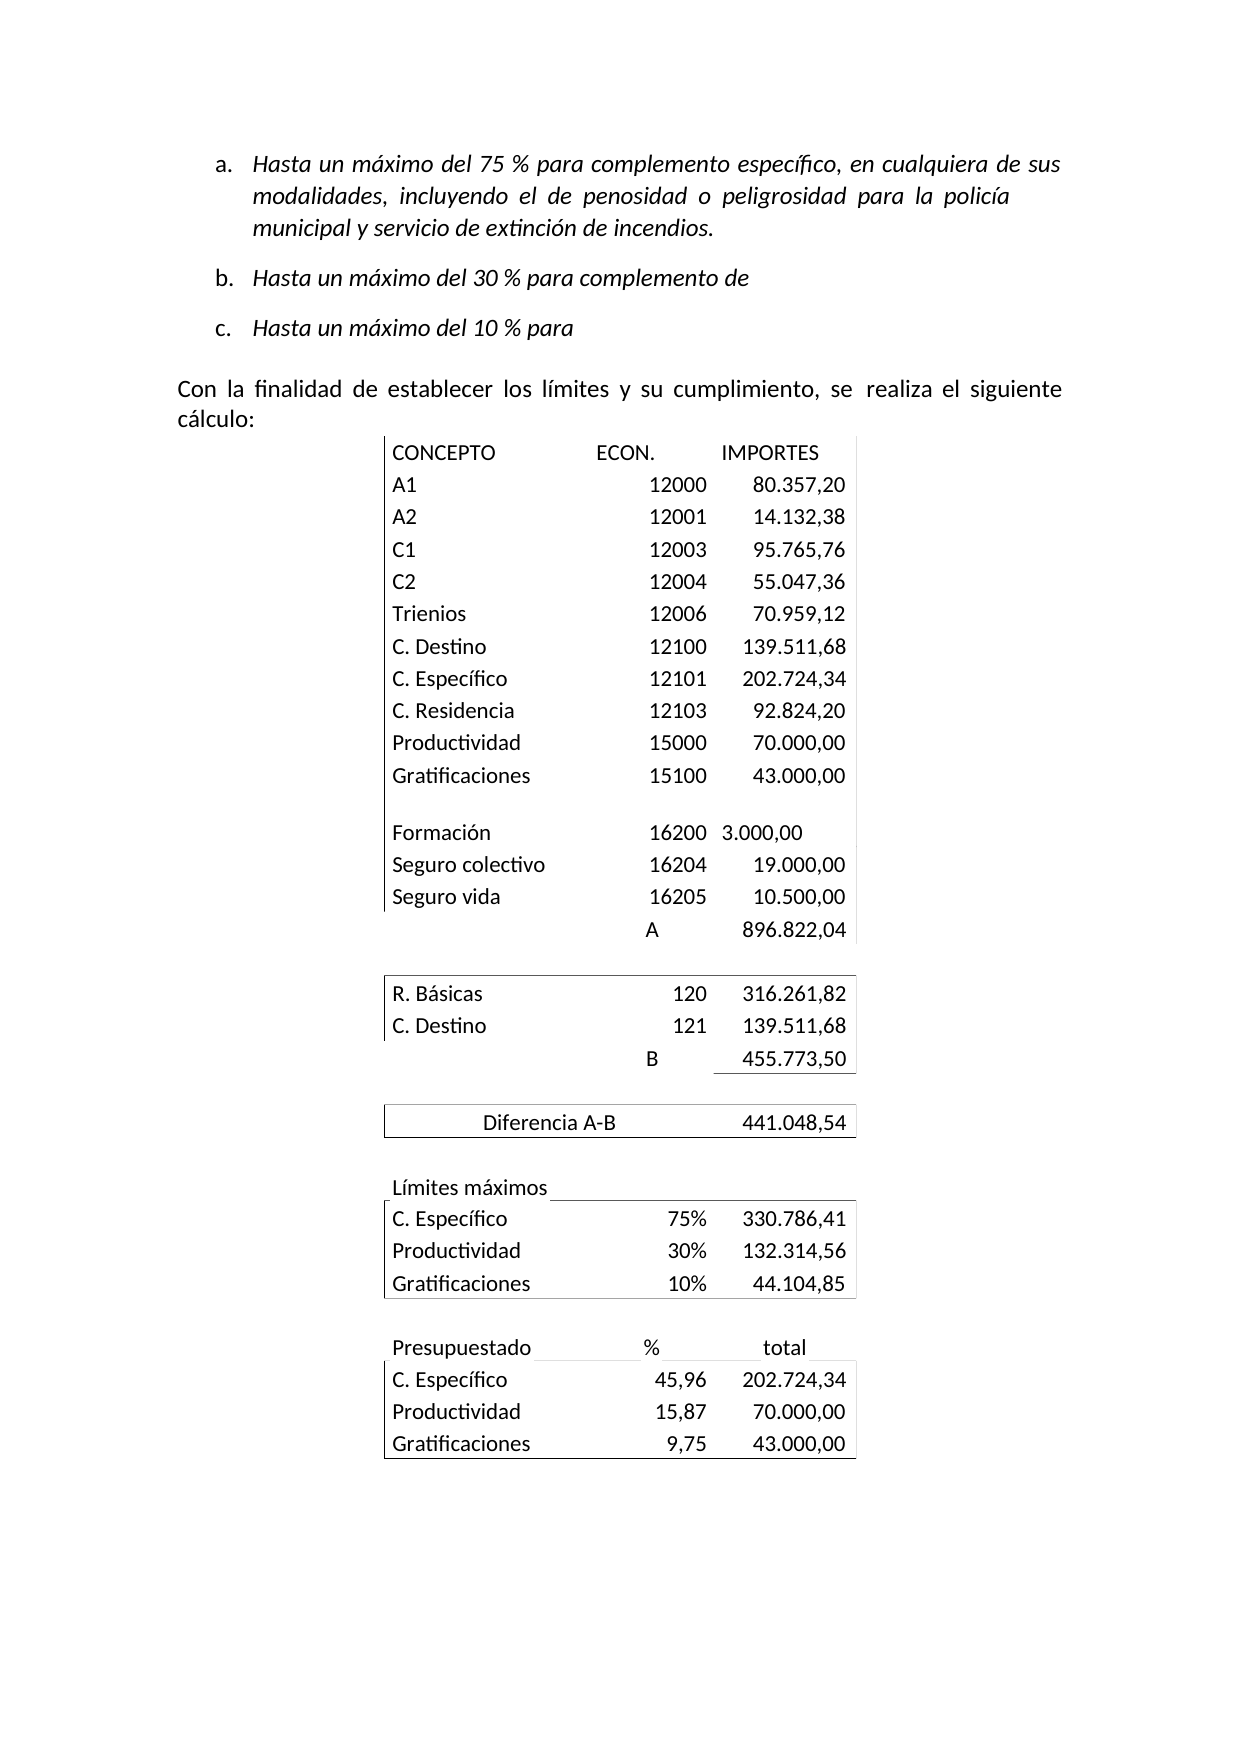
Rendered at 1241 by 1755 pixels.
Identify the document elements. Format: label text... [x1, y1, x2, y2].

text Diferencia A-B [483, 1108, 714, 1137]
text Gratificaciones [392, 1429, 589, 1457]
text 12103 [649, 696, 714, 724]
text 80.357,20 [753, 470, 856, 498]
text b. [215, 265, 236, 292]
text Límites máximos [392, 1174, 550, 1200]
text total [763, 1335, 809, 1361]
text a. [215, 150, 235, 178]
text 15000 [649, 728, 714, 757]
text Hasta un máximo del 10 % para gratificaciones.” [252, 314, 747, 343]
text c. [215, 314, 233, 341]
text 70.959,12 [753, 599, 856, 627]
text C. Específico [392, 1204, 589, 1232]
text 19.000,00 [753, 850, 856, 878]
text Productividad [392, 728, 589, 757]
text C2 [392, 567, 589, 595]
text 75% [667, 1204, 714, 1232]
text 202.724,34 [742, 664, 856, 692]
text 12004 [649, 567, 714, 595]
text 70.000,00 [753, 1397, 856, 1425]
text 12006 [649, 599, 714, 627]
text 10.500,00 [753, 882, 856, 911]
text realiza el siguiente [866, 376, 1065, 403]
text A2 [392, 502, 589, 531]
text 441.048,54 [742, 1108, 856, 1137]
text 14.132,38 [753, 502, 856, 531]
text 12003 [649, 535, 714, 563]
text C. Específico [392, 1365, 589, 1393]
text 202.724,34 [742, 1365, 856, 1393]
text A [385, 915, 658, 943]
text Seguro vida [392, 882, 589, 911]
text IMPORTES [721, 438, 856, 466]
text 43.000,00 [753, 1429, 856, 1457]
text C1 [392, 535, 589, 563]
text 92.824,20 [753, 696, 856, 724]
text C. Destino [392, 632, 589, 660]
text 16205 [649, 882, 714, 911]
text modalidades, incluyendo el de penosidad o peligrosidad para la policía municipal y servicio de extinción de incendios. [252, 180, 1065, 242]
text 9,75 [666, 1429, 714, 1457]
text Hasta un máximo del 75 % para complemento específico, en cualquiera de sus [252, 150, 1065, 178]
text Gratificaciones [392, 1269, 589, 1297]
text 15,87 [654, 1397, 714, 1425]
text 139.511,68 [742, 1012, 856, 1039]
text 316.261,82 [742, 979, 856, 1007]
text 12100 [649, 632, 714, 660]
text % [643, 1335, 662, 1361]
text C. Residencia [392, 696, 589, 724]
text 55.047,36 [753, 567, 856, 595]
text 95.765,76 [753, 535, 856, 563]
text C. Específico [392, 664, 589, 692]
text Productividad [392, 1397, 589, 1425]
text 16200 [649, 818, 714, 846]
text 45,96 [654, 1365, 714, 1393]
text 896.822,04 [742, 915, 856, 943]
text Productividad [392, 1237, 589, 1264]
text Trienios [392, 599, 589, 627]
text CONCEPTO [392, 438, 589, 466]
text Presupuestado [392, 1335, 534, 1361]
text A1 [392, 470, 589, 498]
text Formación [392, 818, 589, 846]
text 120 [672, 979, 714, 1007]
text 30% [667, 1237, 714, 1264]
text ECON. [596, 438, 714, 466]
text 43.000,00 [753, 761, 856, 789]
text 3.000,00 [721, 818, 856, 846]
text 121 [672, 1012, 714, 1039]
text Con la finalidad de establecer los límites y su cumplimiento, se [177, 376, 858, 403]
text cálculo: [177, 403, 858, 434]
text 70.000,00 [753, 728, 856, 757]
text 139.511,68 [742, 632, 856, 660]
text 330.786,41 [742, 1204, 856, 1232]
text 15100 [649, 761, 714, 789]
text 12000 [649, 470, 714, 498]
text Seguro colectivo [392, 850, 589, 878]
text 132.314,56 [742, 1237, 856, 1264]
text 16204 [649, 850, 714, 878]
text 44.104,85 [753, 1269, 856, 1297]
text 12101 [649, 664, 714, 692]
text Gratificaciones [392, 761, 589, 789]
text Hasta un máximo del 30 % para complemento de productividad. [252, 265, 903, 294]
text C. Destino [392, 1012, 589, 1039]
text B [385, 1044, 658, 1072]
text R. Básicas [392, 979, 589, 1007]
text 12001 [649, 502, 714, 531]
text 10% [667, 1269, 714, 1297]
text 455.773,50 [742, 1044, 856, 1072]
